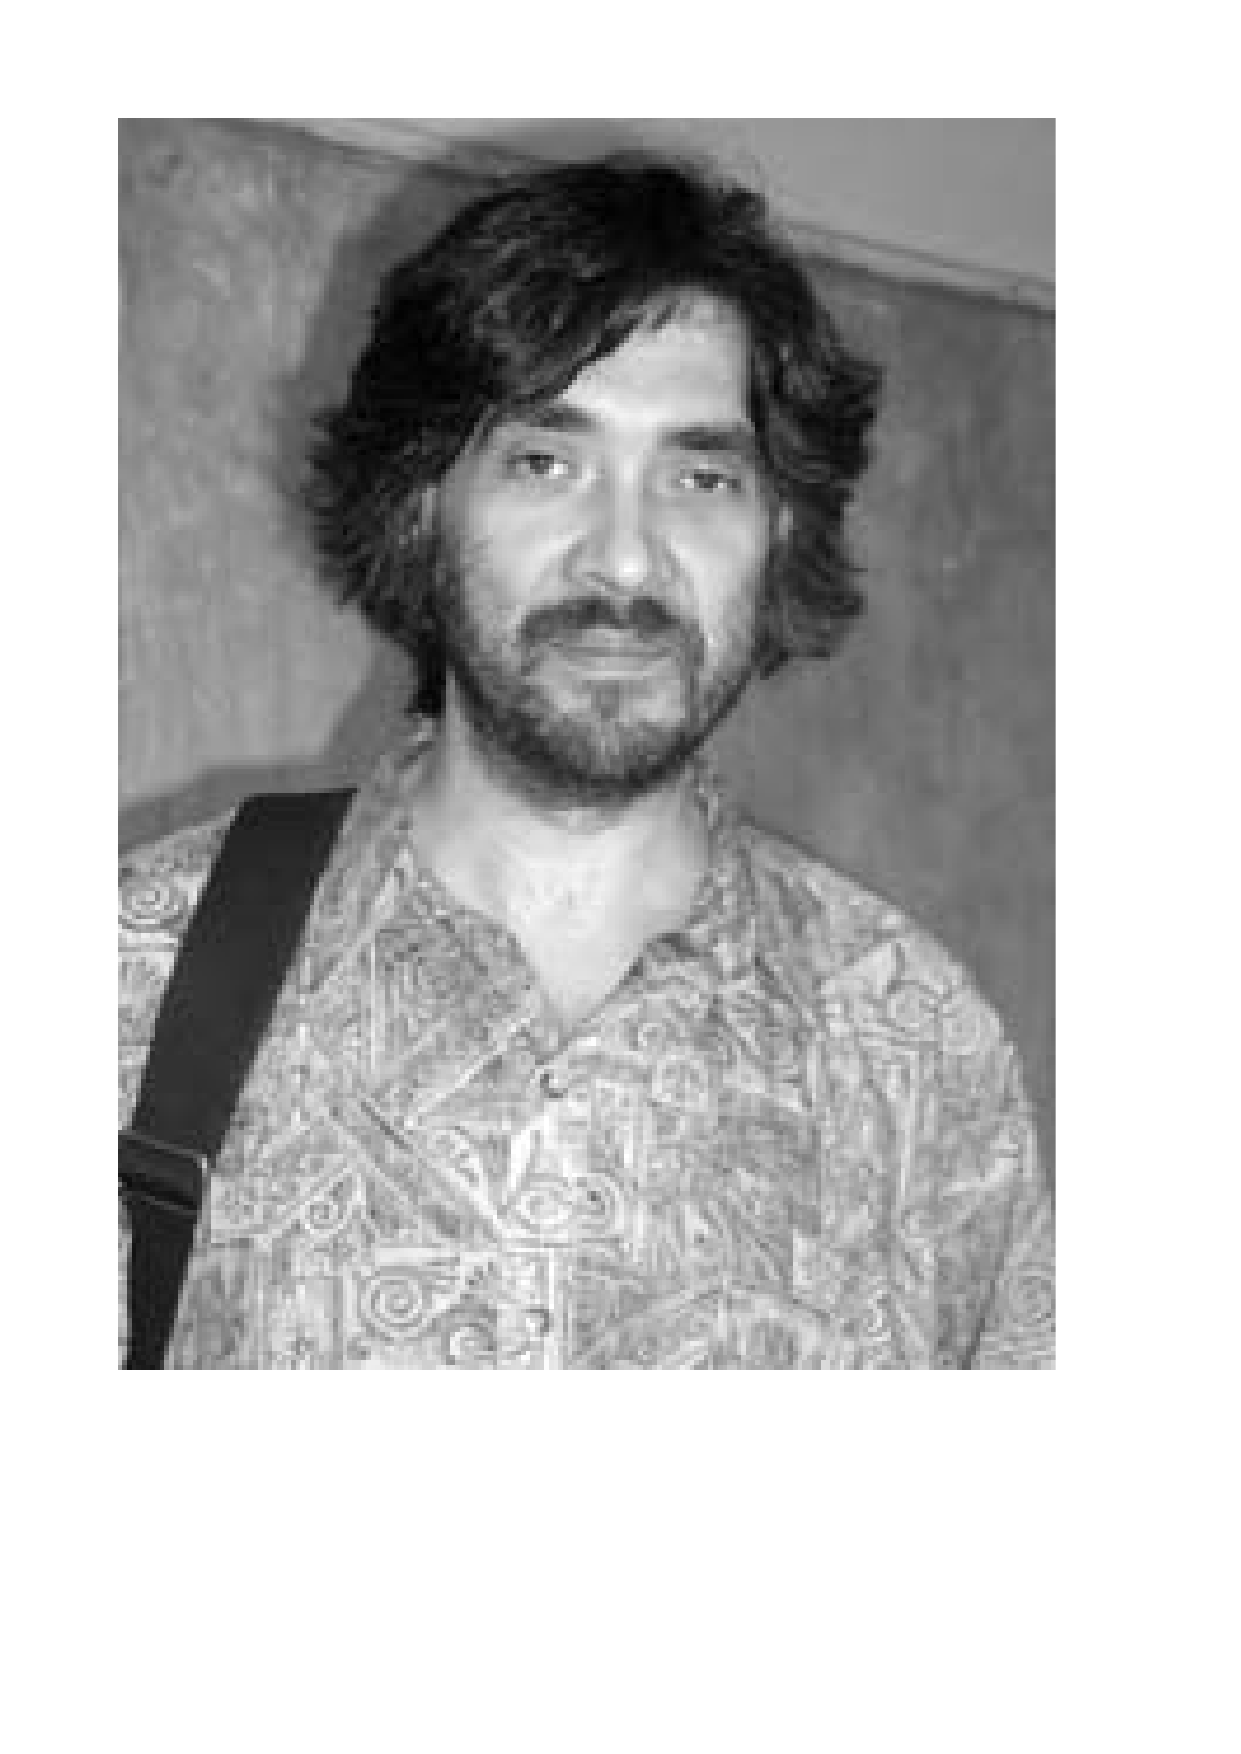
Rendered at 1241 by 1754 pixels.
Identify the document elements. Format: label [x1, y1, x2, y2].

picture [118, 118, 1056, 1370]
